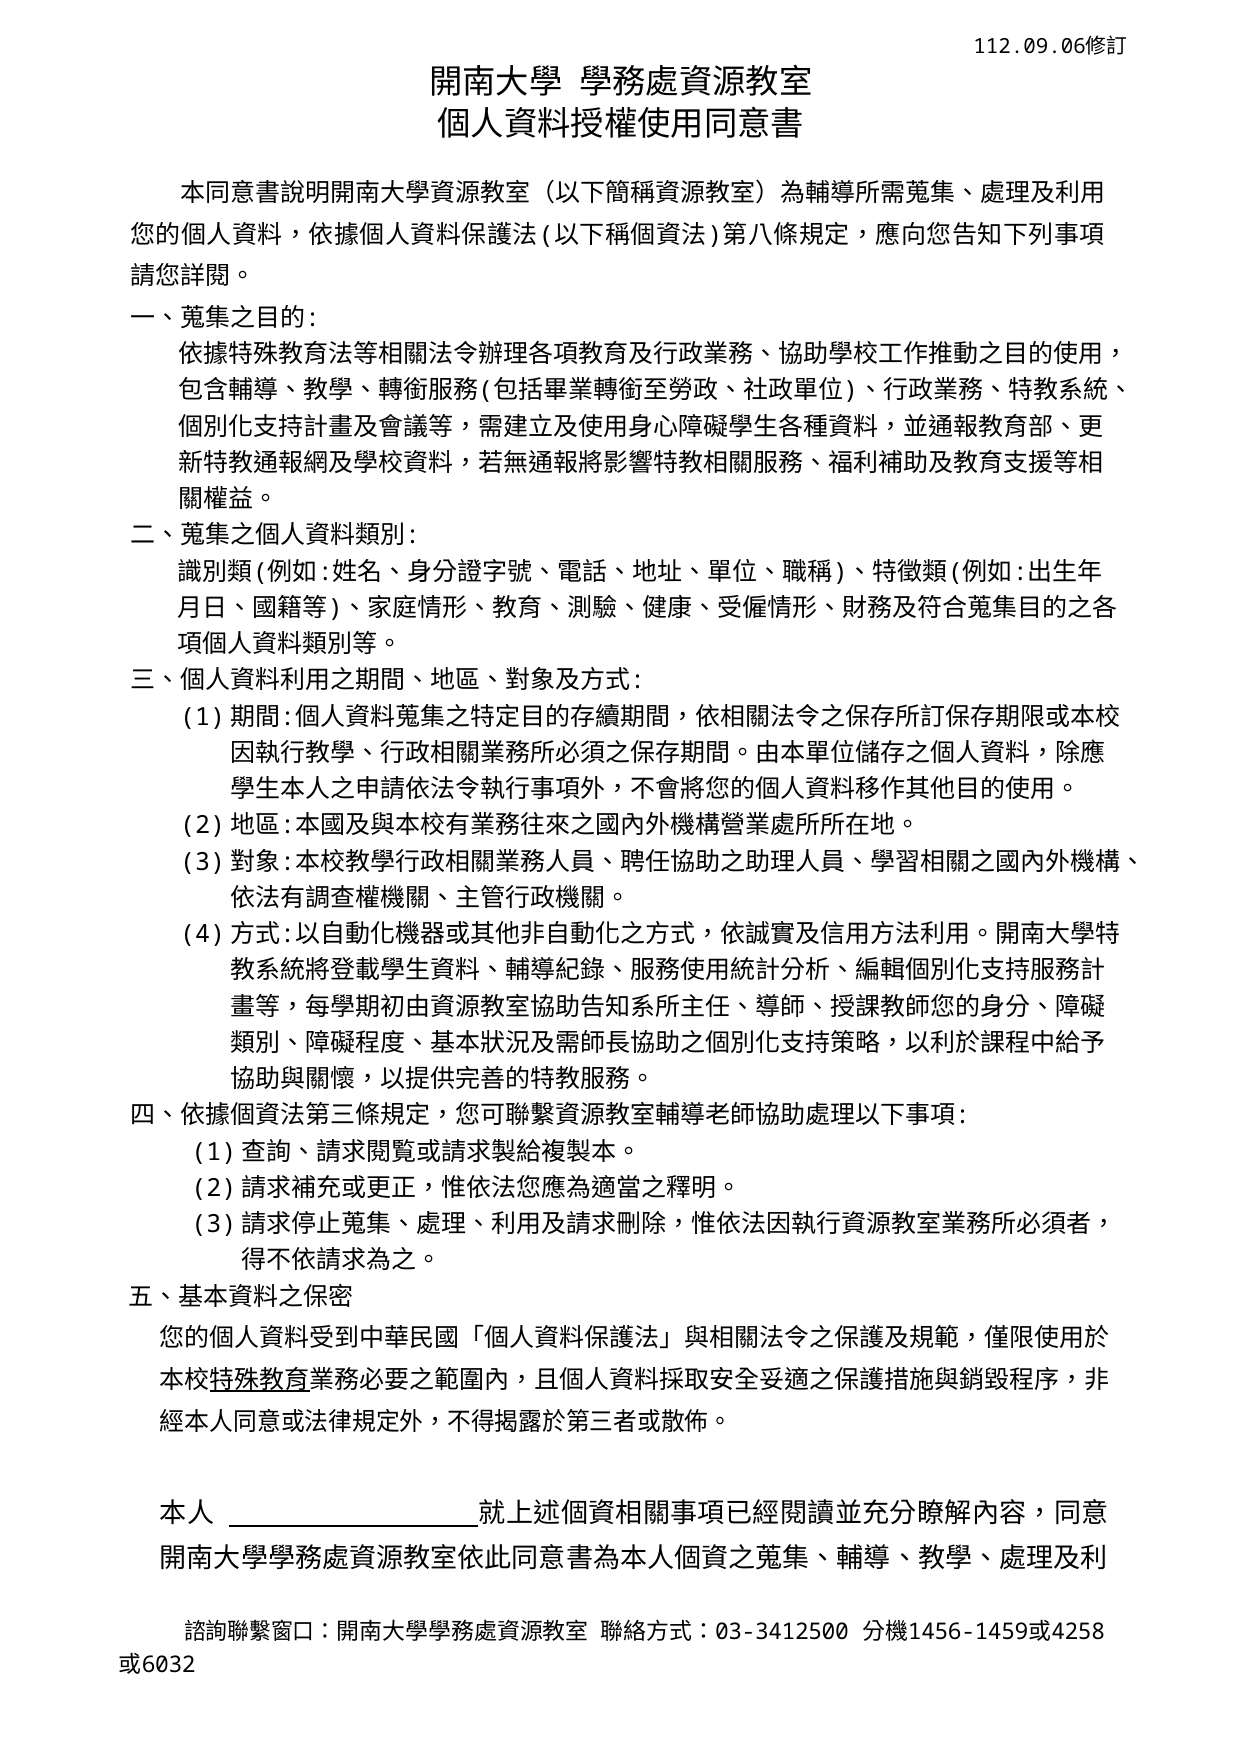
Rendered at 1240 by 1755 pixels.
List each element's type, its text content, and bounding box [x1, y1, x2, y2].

list 期間:個人資料蒐集之特定目的存續期間，依相關法令之保存所訂保存期限或本校因執行教學、行政相關業務所必須之保存期間。由本單位儲存之個人資料，除應學生本人之申請依法令執行事項外，不會將您的個人資料移作其他目的使用。 [180, 696, 1127, 805]
text 識別類(例如:姓名、身分證字號、電話、地址、單位、職稱)、特徵類(例如:出生年月日、國籍等)、家庭情形、教育、測驗、健康、受僱情形、財務及符合蒐集目的之各項個人資料類別等。 [178, 551, 1127, 660]
list 方式:以自動化機器或其他非自動化之方式，依誠實及信用方法利用。開南大學特教系統將登載學生資料、輔導紀錄、服務使用統計分析、編輯個別化支持服務計畫等，每學期初由資源教室協助告知系所主任、導師、授課教師您的身分、障礙類別、障礙程度、基本狀況及需師長協助之個別化支持策略，以利於課程中給予協助與關懷，以提供完善的特教服務。 [180, 914, 1127, 1095]
list 對象:本校教學行政相關業務人員、聘任協助之助理人員、學習相關之國內外機構、依法有調查權機關、主管行政機關。 [180, 841, 1127, 914]
text 開南大學 學務處資源教室 [119, 60, 1122, 102]
text 本人 就上述個資相關事項已經閱讀並充分瞭解內容，同意開南大學學務處資源教室依此同意書為本人個資之蒐集、輔導、教學、處理及利 [159, 1491, 1110, 1576]
text 一、蒐集之目的: [130, 297, 1127, 334]
text 五、基本資料之保密 [129, 1277, 1127, 1313]
text 依據特殊教育法等相關法令辦理各項教育及行政業務、協助學校工作推動之目的使用，包含輔導、教學、轉銜服務(包括畢業轉銜至勞政、社政單位)、行政業務、特教系統、個別化支持計畫及會議等，需建立及使用身心障礙學生各種資料，並通報教育部、更新特教通報網及學校資料，若無通報將影響特教相關服務、福利補助及教育支援等相關權益。 [178, 334, 1127, 515]
list 地區:本國及與本校有業務往來之國內外機構營業處所所在地。 [180, 805, 1127, 841]
list 查詢、請求閱覧或請求製給複製本。 [191, 1131, 1127, 1167]
text 四、依據個資法第三條規定，您可聯繫資源教室輔導老師協助處理以下事項: [130, 1095, 1127, 1131]
list 請求補充或更正，惟依法您應為適當之釋明。 [191, 1167, 1127, 1204]
text 您的個人資料受到中華民國「個人資料保護法」與相關法令之保護及規範，僅限使用於本校特殊教育業務必要之範圍內，且個人資料採取安全妥適之保護措施與銷毀程序，非經本人同意或法律規定外，不得揭露於第三者或散佈。 [159, 1318, 1110, 1437]
text 本同意書說明開南大學資源教室（以下簡稱資源教室）為輔導所需蒐集、處理及利用您的個人資料，依據個人資料保護法(以下稱個資法)第八條規定，應向您告知下列事項，請您詳閱。 [130, 172, 1105, 292]
text 二、蒐集之個人資料類別: [130, 515, 1127, 551]
text 個人資料授權使用同意書 [119, 102, 1122, 143]
text 三、個人資料利用之期間、地區、對象及方式: [130, 660, 1127, 696]
list 請求停止蒐集、處理、利用及請求刪除，惟依法因執行資源教室業務所必須者，得不依請求為之。 [191, 1204, 1127, 1276]
